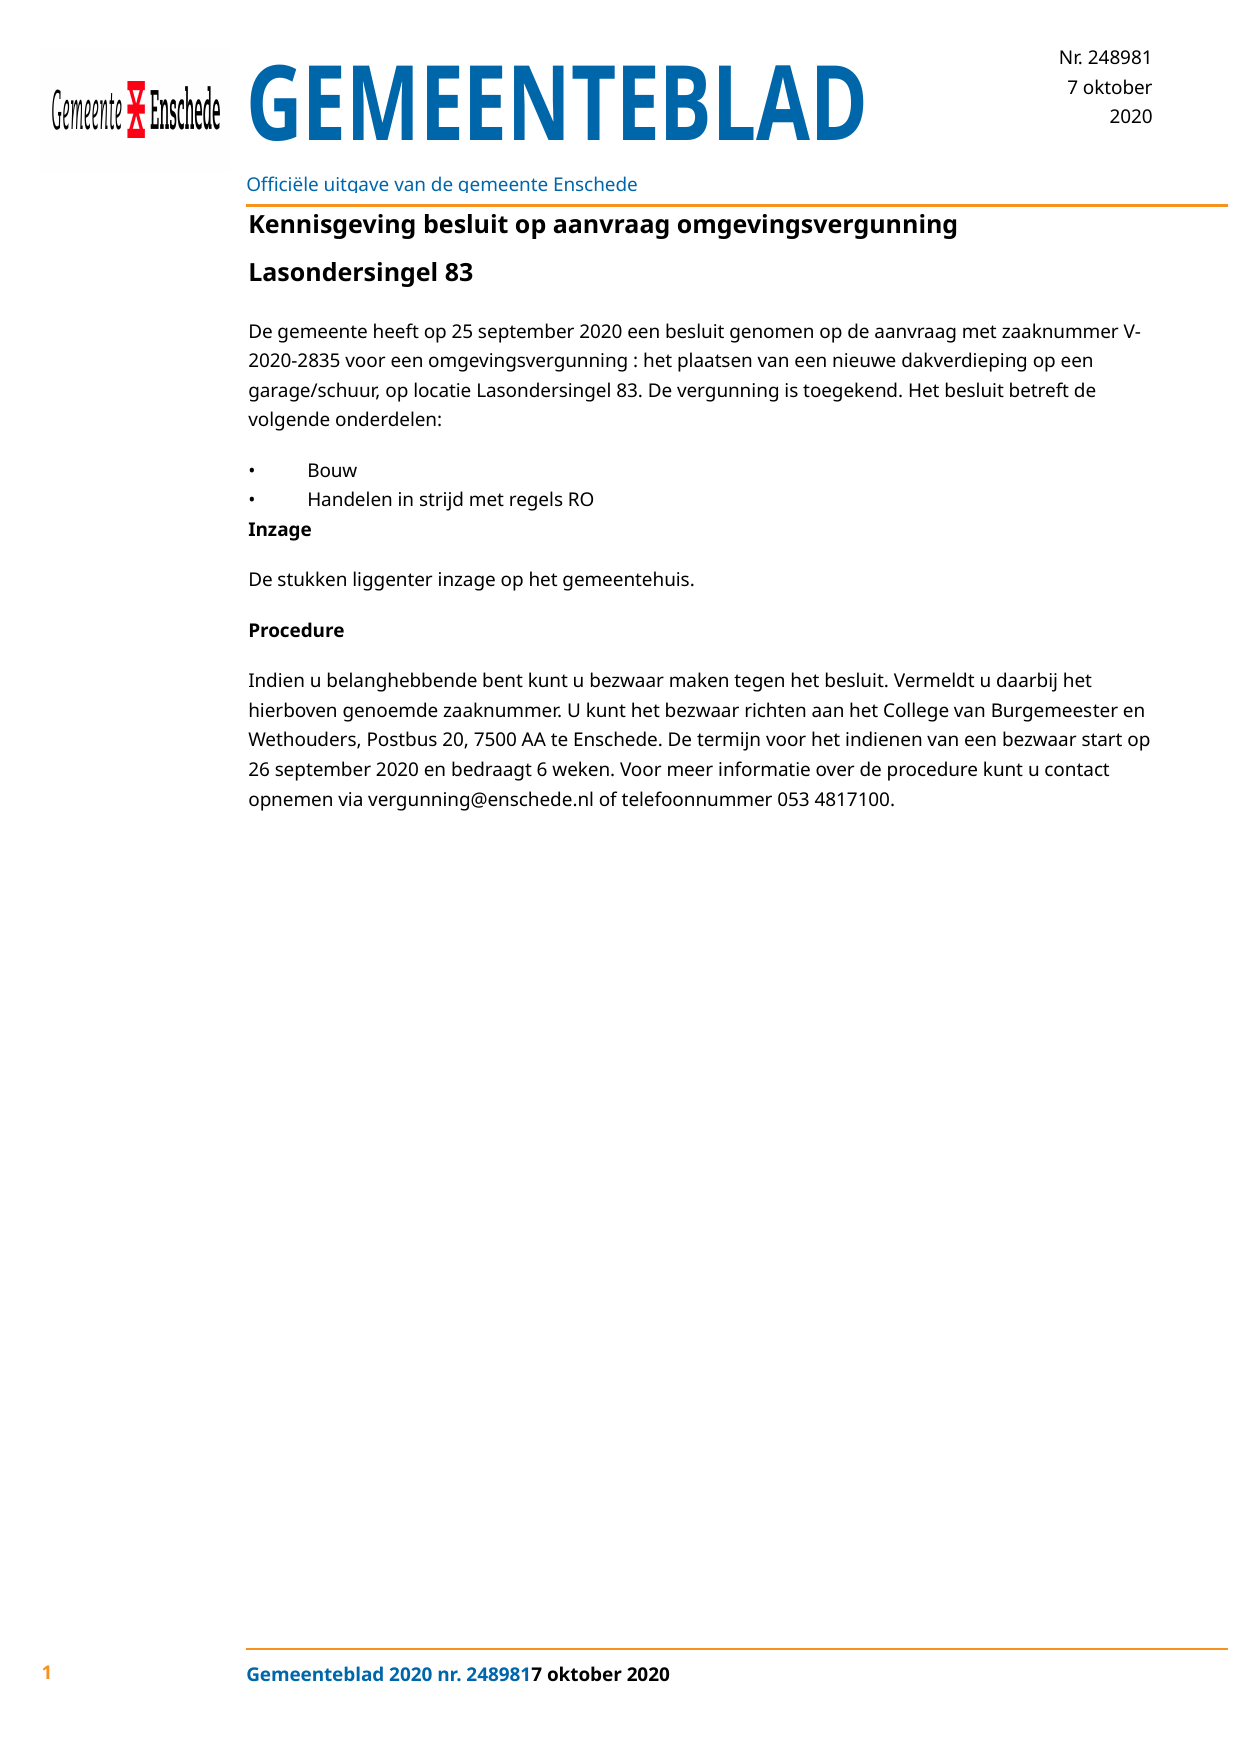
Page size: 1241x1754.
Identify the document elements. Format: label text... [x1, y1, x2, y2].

text Inzage [248, 516, 1152, 542]
list Handelen in strijd met regels RO [248, 487, 1152, 512]
text De stukken liggenter inzage op het gemeentehuis. [248, 567, 1152, 592]
text Indien u belanghebbende bent kunt u bezwaar maken tegen het besluit. Vermeldt u daarbij het hierboven genoemde zaaknummer. U kunt het bezwaar richten aan het College van Burgemees­ter en Wethouders, Postbus 20, 7500 AA te Enschede. De termijn voor het indienen van een bezwaar start op 26 september 2020 en bedraagt 6 weken. Voor meer informatie over de procedure kunt u contact opnemen via vergunning@enschede.nl of telefoonnummer 053 4817100. [248, 667, 1152, 812]
text De gemeente heeft op 25 september 2020 een besluit genomen op de aanvraag met zaaknummer V-2020-2835 voor een omgevingsvergunning : het plaatsen van een nieuwe dakverdieping op een garage/schuur, op locatie Lasondersingel 83. De vergunning is toegekend. Het besluit betreft de volgende onderdelen: [248, 318, 1152, 432]
list Bouw [248, 457, 1152, 483]
text Procedure [248, 617, 1152, 643]
text Kennisgeving besluit op aanvraag omgevingsvergunning Lasondersingel 83 [248, 207, 1152, 288]
picture [41, 47, 231, 172]
